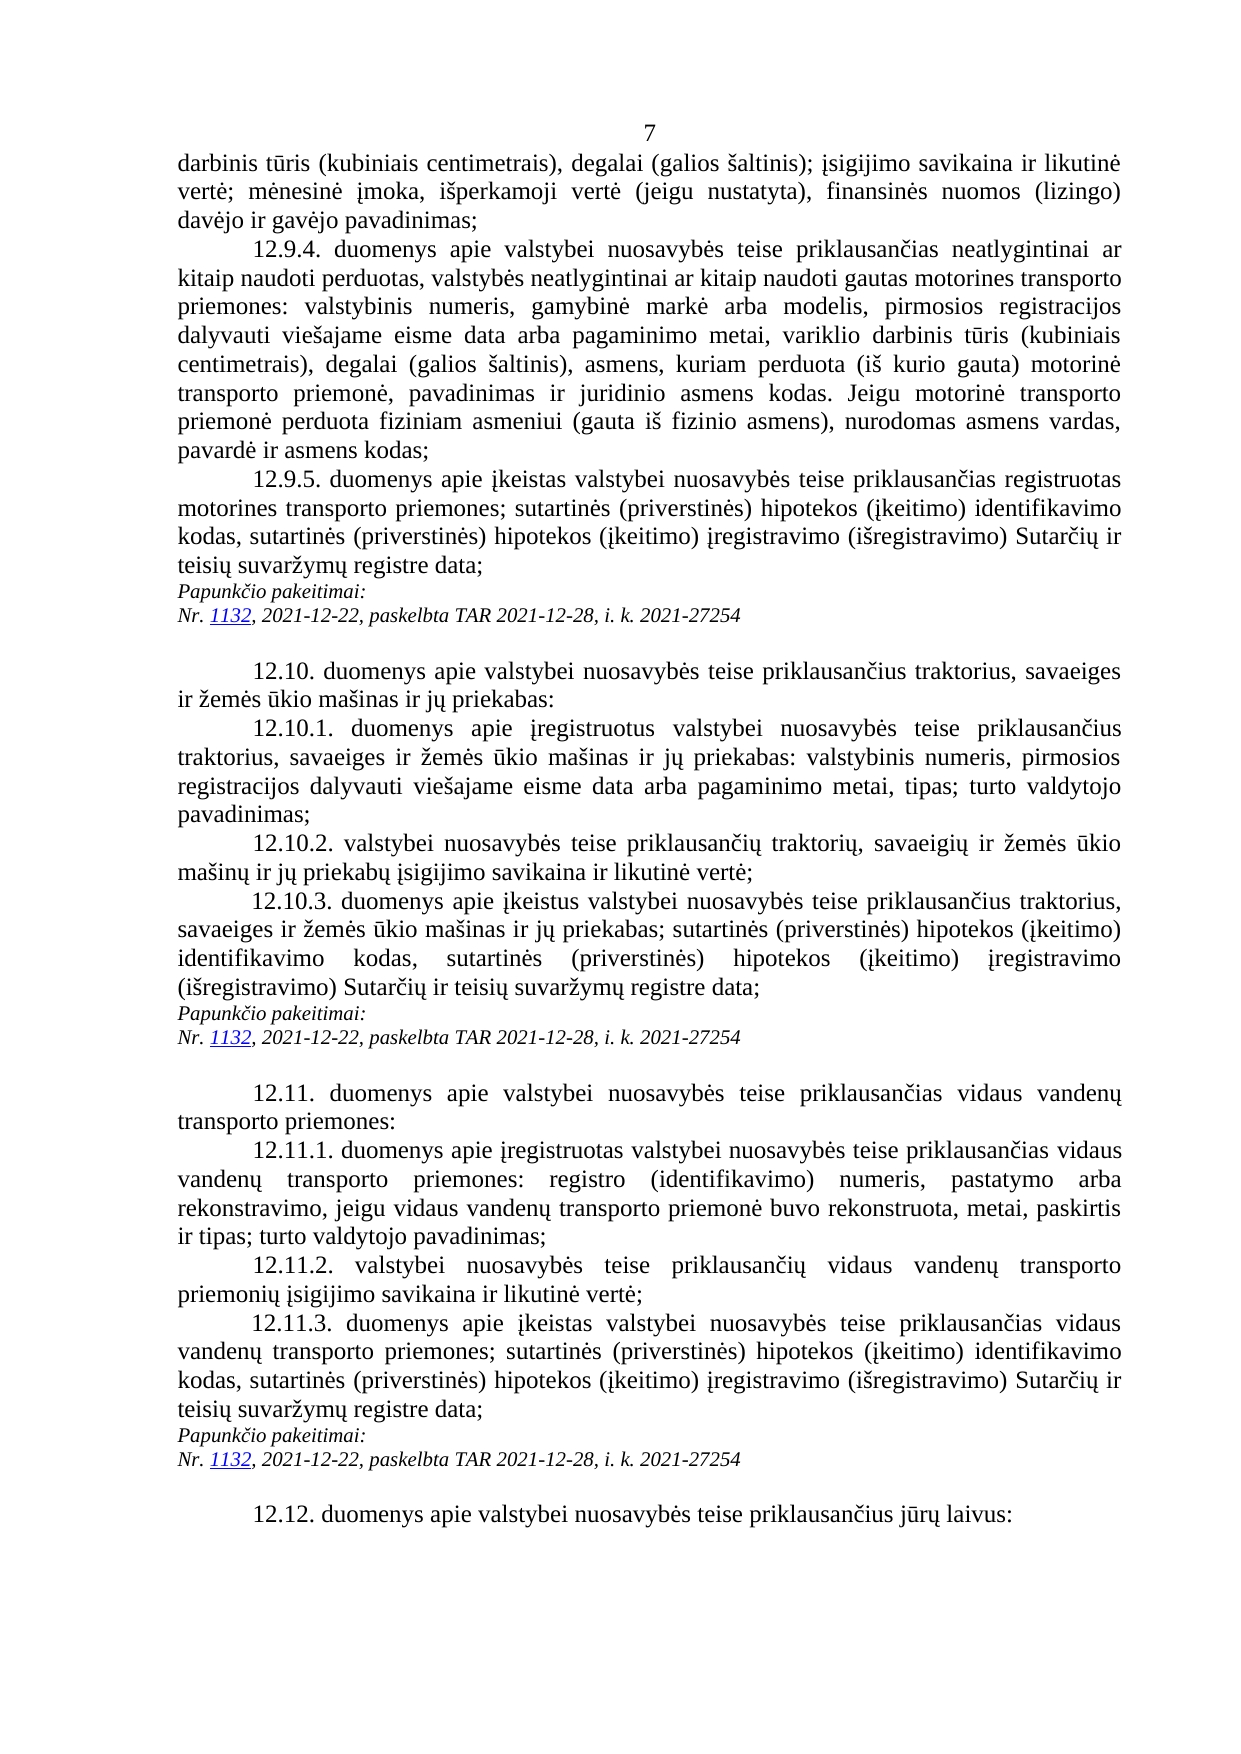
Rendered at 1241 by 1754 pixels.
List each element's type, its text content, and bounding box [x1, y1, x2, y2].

text Nr. 1132, 2021-12-22, paskelbta TAR 2021-12-28, i. k. 2021-27254 [177, 1447, 1122, 1471]
text Papunkčio pakeitimai: [177, 1423, 1122, 1447]
text 12.11. duomenys apie valstybei nuosavybės teise priklausančias vidaus vandenų transporto priemones: [177, 1078, 1122, 1135]
text 12.12. duomenys apie valstybei nuosavybės teise priklausančius jūrų laivus: [177, 1499, 1122, 1528]
text 12.11.2. valstybei nuosavybės teise priklausančių vidaus vandenų transporto priemonių įsigijimo savikaina ir likutinė vertė; [177, 1250, 1122, 1308]
text darbinis tūris (kubiniais centimetrais), degalai (galios šaltinis); įsigijimo savikaina ir likutinė vertė; mėnesinė įmoka, išperkamoji vertė (jeigu nustatyta), finansinės nuomos (lizingo) davėjo ir gavėjo pavadinimas; [177, 148, 1122, 234]
text 12.9.5. duomenys apie įkeistas valstybei nuosavybės teise priklausančias registruotas motorines transporto priemones; sutartinės (priverstinės) hipotekos (įkeitimo) identifikavimo kodas, sutartinės (priverstinės) hipotekos (įkeitimo) įregistravimo (išregistravimo) Sutarčių ir teisių suvaržymų registre data; [177, 464, 1122, 579]
text Papunkčio pakeitimai: [177, 579, 1122, 603]
text 12.9.4. duomenys apie valstybei nuosavybės teise priklausančias neatlygintinai ar kitaip naudoti perduotas, valstybės neatlygintinai ar kitaip naudoti gautas motorines transporto priemones: valstybinis numeris, gamybinė markė arba modelis, pirmosios registracijos dalyvauti viešajame eisme data arba pagaminimo metai, variklio darbinis tūris (kubiniais centimetrais), degalai (galios šaltinis), asmens, kuriam perduota (iš kurio gauta) motorinė transporto priemonė, pavadinimas ir juridinio asmens kodas. Jeigu motorinė transporto priemonė perduota fiziniam asmeniui (gauta iš fizinio asmens), nurodomas asmens vardas, pavardė ir asmens kodas; [177, 234, 1122, 464]
text 12.11.1. duomenys apie įregistruotas valstybei nuosavybės teise priklausančias vidaus vandenų transporto priemones: registro (identifikavimo) numeris, pastatymo arba rekonstravimo, jeigu vidaus vandenų transporto priemonė buvo rekonstruota, metai, paskirtis ir tipas; turto valdytojo pavadinimas; [177, 1135, 1122, 1250]
text 12.10.1. duomenys apie įregistruotus valstybei nuosavybės teise priklausančius traktorius, savaeiges ir žemės ūkio mašinas ir jų priekabas: valstybinis numeris, pirmosios registracijos dalyvauti viešajame eisme data arba pagaminimo metai, tipas; turto valdytojo pavadinimas; [177, 713, 1122, 828]
text 12.10.3. duomenys apie įkeistus valstybei nuosavybės teise priklausančius traktorius, savaeiges ir žemės ūkio mašinas ir jų priekabas; sutartinės (priverstinės) hipotekos (įkeitimo) identifikavimo kodas, sutartinės (priverstinės) hipotekos (įkeitimo) įregistravimo (išregistravimo) Sutarčių ir teisių suvaržymų registre data; [177, 886, 1122, 1001]
text 12.10. duomenys apie valstybei nuosavybės teise priklausančius traktorius, savaeiges ir žemės ūkio mašinas ir jų priekabas: [177, 656, 1122, 713]
text 12.10.2. valstybei nuosavybės teise priklausančių traktorių, savaeigių ir žemės ūkio mašinų ir jų priekabų įsigijimo savikaina ir likutinė vertė; [177, 828, 1122, 886]
text Nr. 1132, 2021-12-22, paskelbta TAR 2021-12-28, i. k. 2021-27254 [177, 1025, 1122, 1049]
text 12.11.3. duomenys apie įkeistas valstybei nuosavybės teise priklausančias vidaus vandenų transporto priemones; sutartinės (priverstinės) hipotekos (įkeitimo) identifikavimo kodas, sutartinės (priverstinės) hipotekos (įkeitimo) įregistravimo (išregistravimo) Sutarčių ir teisių suvaržymų registre data; [177, 1308, 1122, 1423]
text Nr. 1132, 2021-12-22, paskelbta TAR 2021-12-28, i. k. 2021-27254 [177, 603, 1122, 627]
text Papunkčio pakeitimai: [177, 1001, 1122, 1025]
